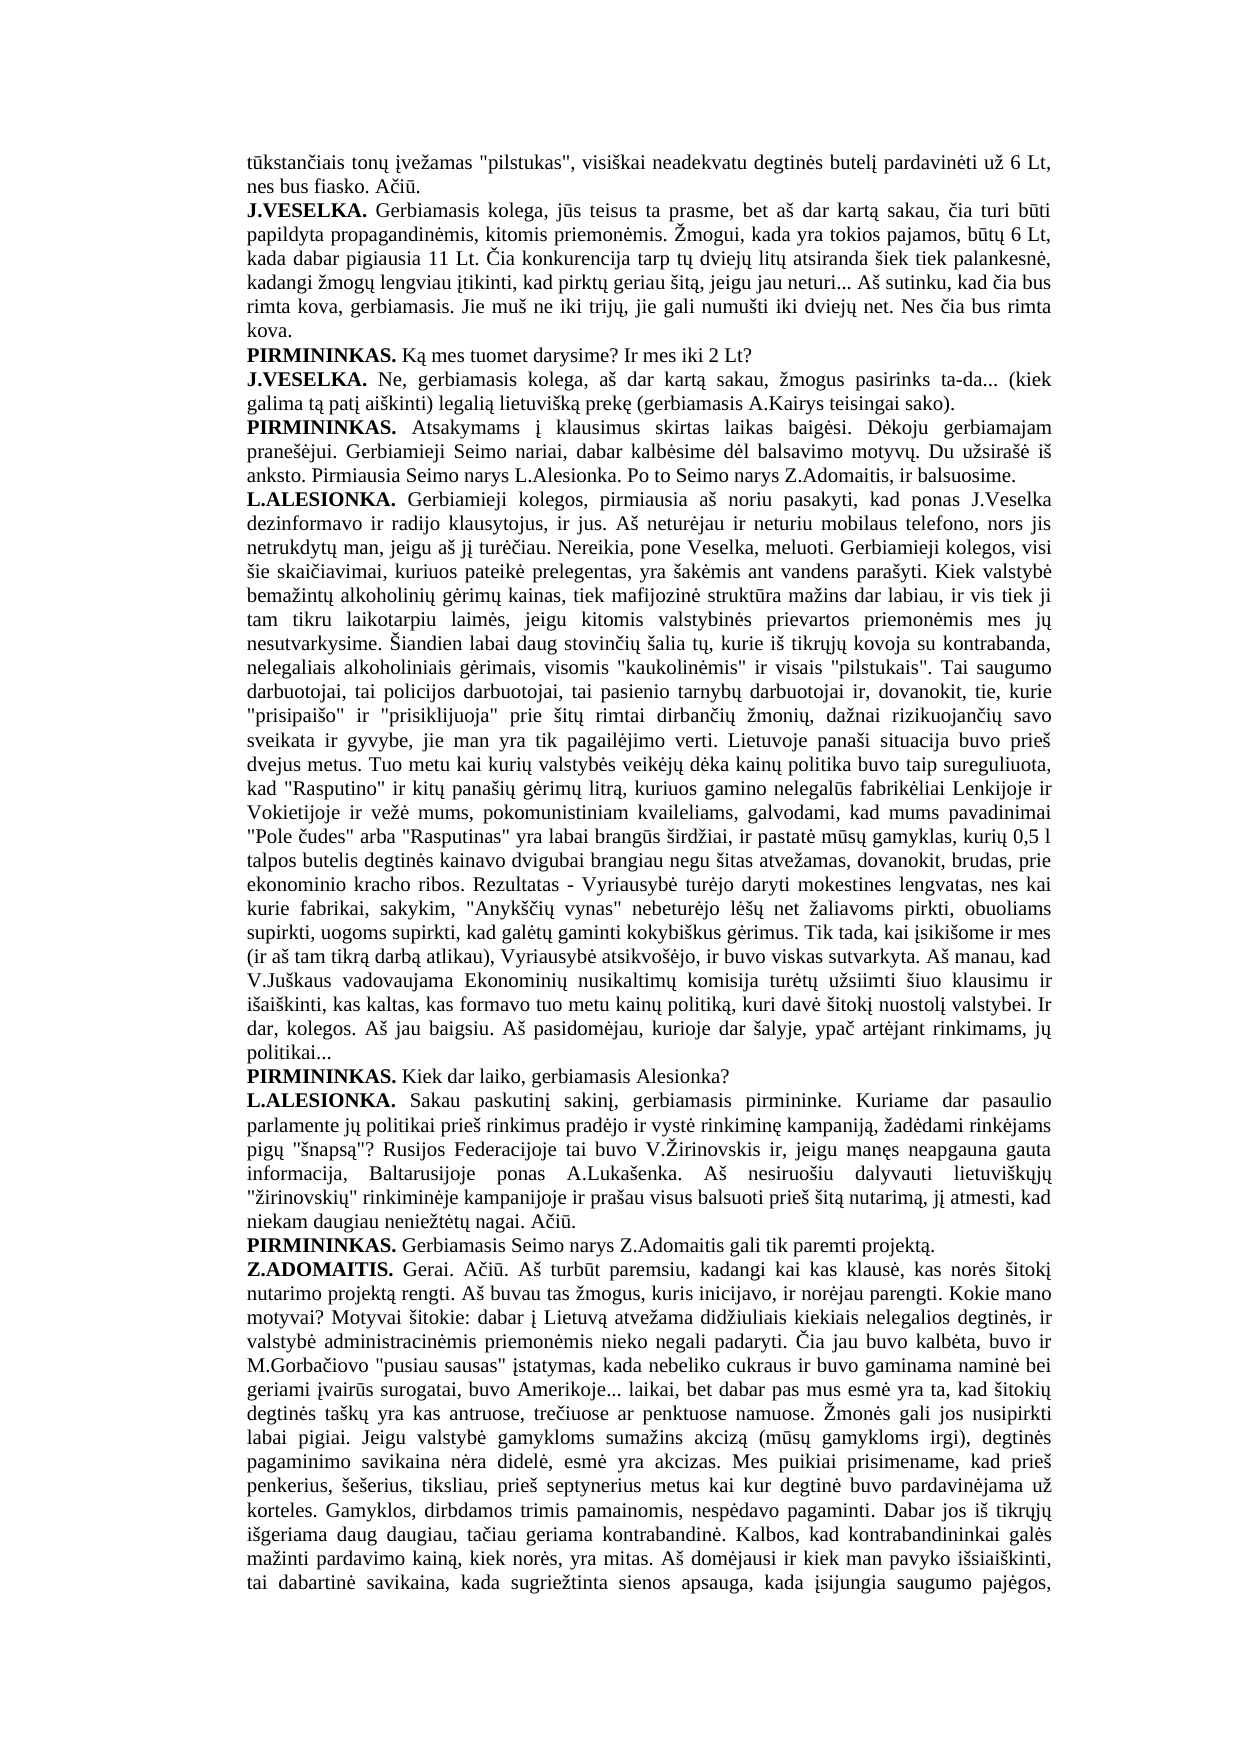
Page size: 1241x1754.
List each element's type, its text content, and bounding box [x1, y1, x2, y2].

text PIRMININKAS. Gerbiamasis Seimo narys Z.Adomaitis gali tik paremti projektą. [247, 1233, 1053, 1257]
text PIRMININKAS. Ką mes tuomet darysime? Ir mes iki 2 Lt? [247, 342, 1053, 367]
text L.ALESIONKA. Gerbiamieji kolegos, pirmiausia aš noriu pasakyti, kad ponas J.Veselka dezinformavo ir radijo klausytojus, ir jus. Aš neturėjau ir neturiu mobilaus telefono, nors jis netrukdytų man, jeigu aš jį turėčiau. Nereikia, pone Veselka, meluoti. Gerbiamieji kolegos, visi šie skaičiavimai, kuriuos pateikė prelegentas, yra šakėmis ant vandens parašyti. Kiek valstybė bemažintų alkoholinių gėrimų kainas, tiek mafijozinė struktūra mažins dar labiau, ir vis tiek ji tam tikru laikotarpiu laimės, jeigu kitomis valstybinės prievartos priemonėmis mes jų nesutvarkysime. Šiandien labai daug stovinčių šalia tų, kurie iš tikrųjų kovoja su kontrabanda, nelegaliais alkoholiniais gėrimais, visomis "kaukolinėmis" ir visais "pilstukais". Tai saugumo darbuotojai, tai policijos darbuotojai, tai pasienio tarnybų darbuotojai ir, dovanokit, tie, kurie "prisipaišo" ir "prisiklijuoja" prie šitų rimtai dirbančių žmonių, dažnai rizikuojančių savo sveikata ir gyvybe, jie man yra tik pagailėjimo verti. Lietuvoje panaši situacija buvo prieš dvejus metus. Tuo metu kai kurių valstybės veikėjų dėka kainų politika buvo taip sureguliuota, kad "Rasputino" ir kitų panašių gėrimų litrą, kuriuos gamino nelegalūs fabrikėliai Lenkijoje ir Vokietijoje ir vežė mums, pokomunistiniam kvaileliams, galvodami, kad mums pavadinimai "Pole čudes" arba "Rasputinas" yra labai brangūs širdžiai, ir pastatė mūsų gamyklas, kurių 0,5 l talpos butelis degtinės kainavo dvigubai brangiau negu šitas atvežamas, dovanokit, brudas, prie ekonominio kracho ribos. Rezultatas - Vyriausybė turėjo daryti mokestines lengvatas, nes kai kurie fabrikai, sakykim, "Anykščių vynas" nebeturėjo lėšų net žaliavoms pirkti, obuoliams supirkti, uogoms supirkti, kad galėtų gaminti kokybiškus gėrimus. Tik tada, kai įsikišome ir mes (ir aš tam tikrą darbą atlikau), Vyriausybė atsikvošėjo, ir buvo viskas sutvarkyta. Aš manau, kad V.Juškaus vadovaujama Ekonominių nusikaltimų komisija turėtų užsiimti šiuo klausimu ir išaiškinti, kas kaltas, kas formavo tuo metu kainų politiką, kuri davė šitokį nuostolį valstybei. Ir dar, kolegos. Aš jau baigsiu. Aš pasidomėjau, kurioje dar šalyje, ypač artėjant rinkimams, jų politikai... [247, 487, 1053, 1064]
text Z.ADOMAITIS. Gerai. Ačiū. Aš turbūt paremsiu, kadangi kai kas klausė, kas norės šitokį nutarimo projektą rengti. Aš buvau tas žmogus, kuris inicijavo, ir norėjau parengti. Kokie mano motyvai? Motyvai šitokie: dabar į Lietuvą atvežama didžiuliais kiekiais nelegalios degtinės, ir valstybė administracinėmis priemonėmis nieko negali padaryti. Čia jau buvo kalbėta, buvo ir M.Gorbačiovo "pusiau sausas" įstatymas, kada nebeliko cukraus ir buvo gaminama naminė bei geriami įvairūs surogatai, buvo Amerikoje... laikai, bet dabar pas mus esmė yra ta, kad šitokių degtinės taškų yra kas antruose, trečiuose ar penktuose namuose. Žmonės gali jos nusipirkti labai pigiai. Jeigu valstybė gamykloms sumažins akcizą (mūsų gamykloms irgi), degtinės pagaminimo savikaina nėra didelė, esmė yra akcizas. Mes puikiai prisimename, kad prieš penkerius, šešerius, tiksliau, prieš septynerius metus kai kur degtinė buvo pardavinėjama už korteles. Gamyklos, dirbdamos trimis pamainomis, nespėdavo pagaminti. Dabar jos iš tikrųjų išgeriama daug daugiau, tačiau geriama kontrabandinė. Kalbos, kad kontrabandininkai galės mažinti pardavimo kainą, kiek norės, yra mitas. Aš domėjausi ir kiek man pavyko išsiaiškinti, tai dabartinė savikaina, kada sugriežtinta sienos apsauga, kada įsijungia saugumo pajėgos, [247, 1257, 1053, 1594]
text L.ALESIONKA. Sakau paskutinį sakinį, gerbiamasis pirmininke. Kuriame dar pasaulio parlamente jų politikai prieš rinkimus pradėjo ir vystė rinkiminę kampaniją, žadėdami rinkėjams pigų "šnapsą"? Rusijos Federacijoje tai buvo V.Žirinovskis ir, jeigu manęs neapgauna gauta informacija, Baltarusijoje ponas A.Lukašenka. Aš nesiruošiu dalyvauti lietuviškųjų "žirinovskių" rinkiminėje kampanijoje ir prašau visus balsuoti prieš šitą nutarimą, jį atmesti, kad niekam daugiau neniežtėtų nagai. Ačiū. [247, 1088, 1053, 1233]
text J.VESELKA. Ne, gerbiamasis kolega, aš dar kartą sakau, žmogus pasirinks ta-da... (kiek galima tą patį aiškinti) legalią lietuvišką prekę (gerbiamasis A.Kairys teisingai sako). [247, 367, 1053, 415]
text PIRMININKAS. Kiek dar laiko, gerbiamasis Alesionka? [247, 1064, 1053, 1088]
text tūkstančiais tonų įvežamas "pilstukas", visiškai neadekvatu degtinės butelį pardavinėti už 6 Lt, nes bus fiasko. Ačiū. [247, 150, 1053, 198]
text J.VESELKA. Gerbiamasis kolega, jūs teisus ta prasme, bet aš dar kartą sakau, čia turi būti papildyta propagandinėmis, kitomis priemonėmis. Žmogui, kada yra tokios pajamos, būtų 6 Lt, kada dabar pigiausia 11 Lt. Čia konkurencija tarp tų dviejų litų atsiranda šiek tiek palankesnė, kadangi žmogų lengviau įtikinti, kad pirktų geriau šitą, jeigu jau neturi... Aš sutinku, kad čia bus rimta kova, gerbiamasis. Jie muš ne iki trijų, jie gali numušti iki dviejų net. Nes čia bus rimta kova. [247, 198, 1053, 342]
text PIRMININKAS. Atsakymams į klausimus skirtas laikas baigėsi. Dėkoju gerbiamajam pranešėjui. Gerbiamieji Seimo nariai, dabar kalbėsime dėl balsavimo motyvų. Du užsirašė iš anksto. Pirmiausia Seimo narys L.Alesionka. Po to Seimo narys Z.Adomaitis, ir balsuosime. [247, 415, 1053, 487]
